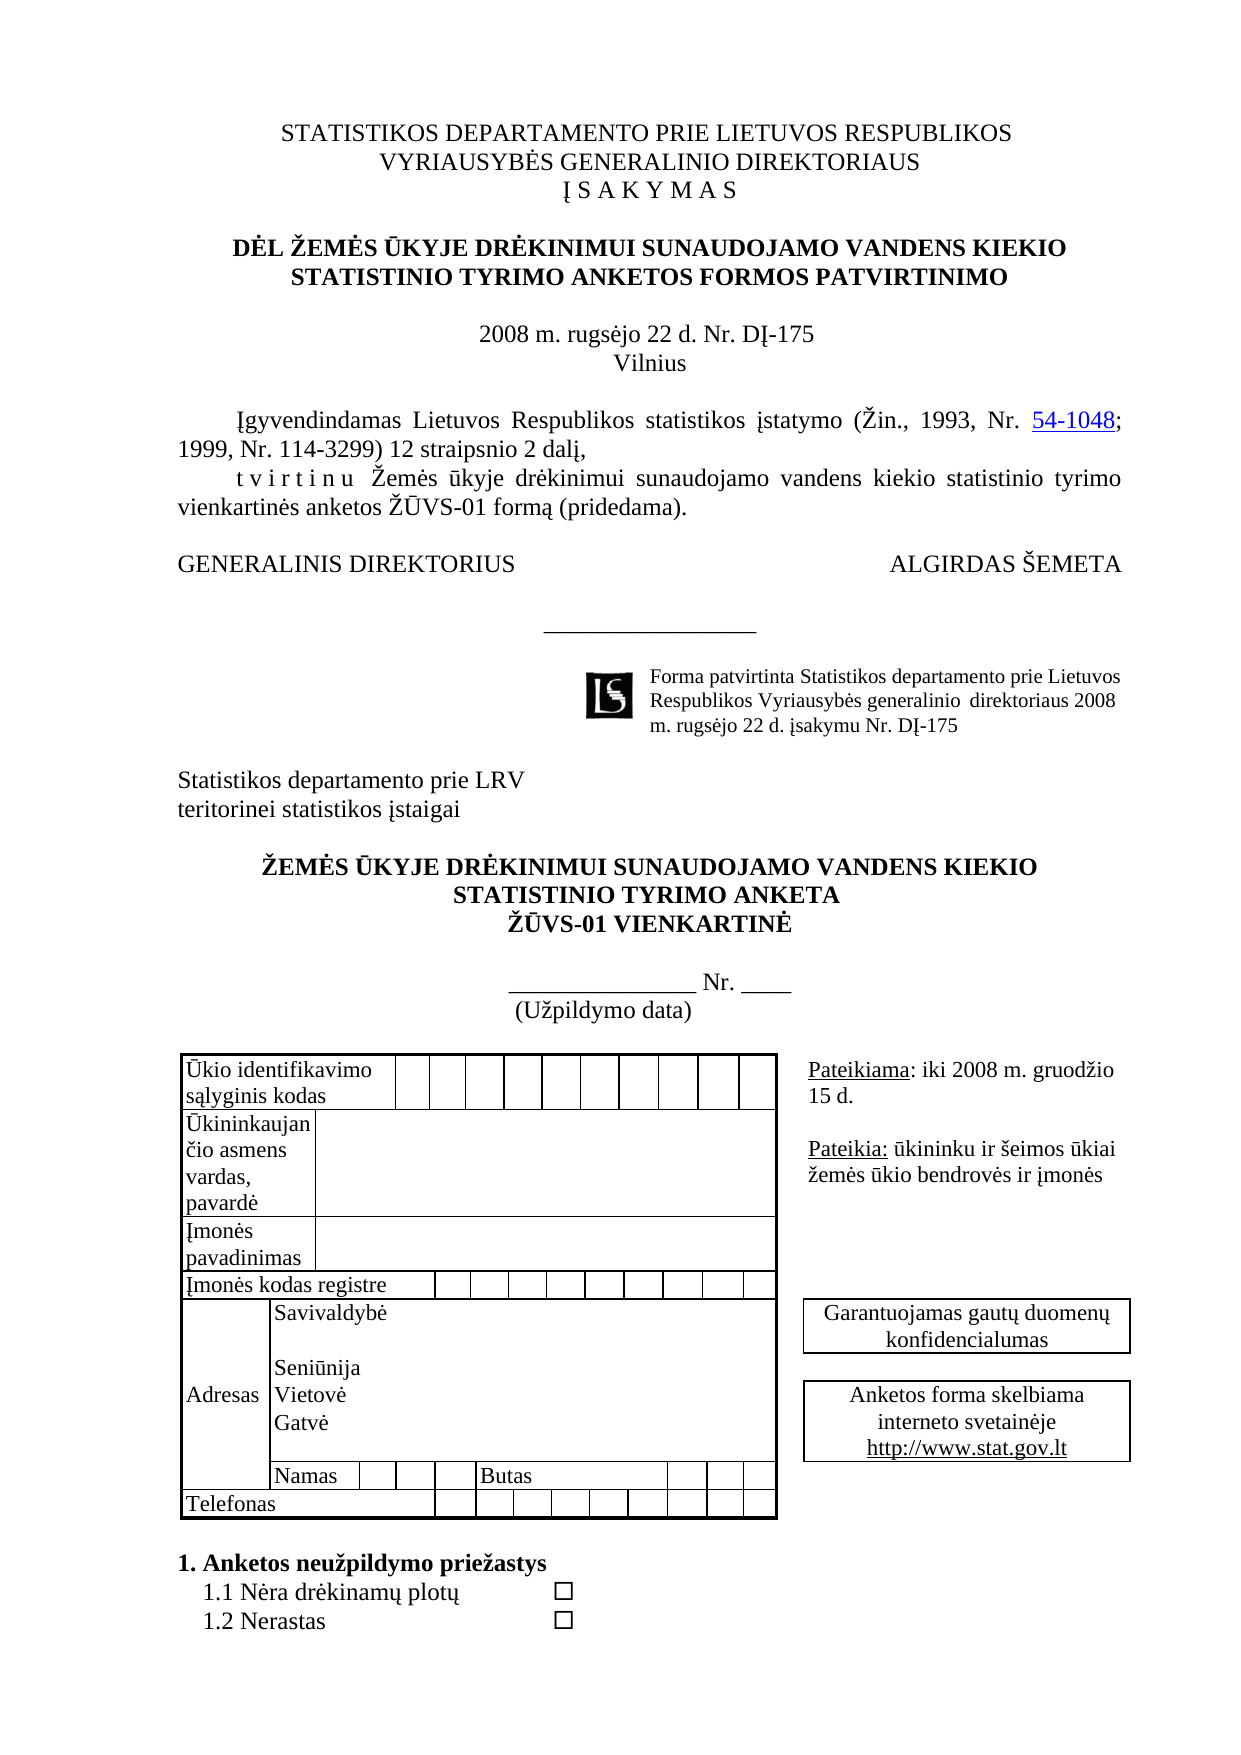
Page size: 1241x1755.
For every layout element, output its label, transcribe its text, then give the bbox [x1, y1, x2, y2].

table_cell [778, 1461, 804, 1488]
table_cell [778, 1270, 804, 1298]
table_cell [316, 1110, 775, 1216]
table_cell [804, 1462, 1130, 1488]
text tvirtinu Žemės ūkyje drėkinimui sunaudojamo vandens kiekio statistinio tyrimo vienkartinės anketos ŽŪVS-01 formą (pridedama). [177, 463, 1122, 521]
table_cell [625, 1272, 662, 1298]
table_header [543, 1056, 580, 1109]
table_cell Adresas [183, 1300, 269, 1488]
table_cell [436, 1462, 475, 1488]
table_header Ūkio identifikavimo sąlyginis kodas [183, 1056, 395, 1109]
table_header [620, 1056, 658, 1109]
text ŽEMĖS ŪKYJE DRĖKINIMUI SUNAUDOJAMO VANDENS KIEKIO STATISTINIO TYRIMO ANKETA ŽŪVS-01 VIENKARTINĖ [177, 852, 1122, 938]
text Vilnius [177, 348, 1122, 377]
table_header [396, 1056, 429, 1109]
table_cell [744, 1490, 775, 1516]
text DĖL ŽEMĖS ŪKYJE DRĖKINIMUI SUNAUDOJAMO VANDENS KIEKIO STATISTINIO TYRIMO ANKETOS FORMOS PATVIRTINIMO [177, 233, 1122, 291]
table_cell [778, 1408, 803, 1461]
table_cell [316, 1217, 775, 1270]
table_cell [778, 1380, 803, 1408]
table_cell [547, 1272, 584, 1298]
table_cell [804, 1489, 1130, 1516]
table_cell [477, 1490, 513, 1516]
text 1. Anketos neužpildymo priežastys [177, 1548, 1122, 1577]
table_cell Butas [477, 1462, 667, 1488]
table_cell [471, 1272, 508, 1298]
table_cell Anketos forma skelbiama interneto svetainėje http://www.stat.gov.lt [805, 1382, 1129, 1461]
table_cell [509, 1272, 546, 1298]
table_cell Įmonės kodas registre [183, 1272, 434, 1298]
table_cell [514, 1490, 551, 1516]
table_cell Vietovė [271, 1380, 775, 1408]
text teritorinei statistikos įstaigai [177, 794, 1122, 823]
table_cell [778, 1109, 804, 1216]
text _________________ [177, 607, 1122, 636]
table_cell Gatvė [271, 1408, 775, 1461]
text Statistikos departamento prie LRV [177, 765, 1122, 794]
table_cell Garantuojamas gautų duomenų konfidencialumas [804, 1300, 1129, 1352]
table_cell [590, 1490, 627, 1516]
table_cell [397, 1462, 434, 1488]
table_cell Savivaldybė [271, 1300, 775, 1352]
table_cell [436, 1490, 475, 1516]
table_cell [804, 1354, 1130, 1380]
table_cell Seniūnija [271, 1352, 775, 1380]
table_cell [664, 1272, 702, 1298]
table_cell [708, 1490, 743, 1516]
table_cell [804, 1216, 1130, 1270]
text 1.1 Nėra drėkinamų plotų [] [202, 1577, 1122, 1606]
text _______________ Nr. ____ [177, 967, 1122, 995]
table_cell Telefonas [183, 1490, 434, 1516]
table_cell [778, 1298, 803, 1352]
table_header [778, 1053, 804, 1109]
table_cell [629, 1490, 667, 1516]
table_cell [668, 1490, 706, 1516]
table_cell Namas [271, 1462, 359, 1488]
table_cell [552, 1490, 589, 1516]
table_cell Ūkininkaujančio asmens vardas, pavardė [183, 1110, 315, 1216]
table_header [699, 1056, 738, 1109]
table_header [659, 1056, 697, 1109]
table_cell [744, 1272, 775, 1298]
table_header Pateikiama: iki 2008 m. gruodžio 15 d. Pateikia: ūkininku ir šeimos ūkiai žemės ūkio bendrovės ir įmonės [804, 1053, 1130, 1216]
text STATISTIKOS DEPARTAMENTO PRIE LIETUVOS RESPUBLIKOS VYRIAUSYBĖS GENERALINIO DIREKTORIAUS [177, 118, 1122, 176]
table_cell [778, 1352, 804, 1380]
table_cell [744, 1462, 775, 1488]
table_cell [703, 1272, 743, 1298]
text Įgyvendindamas Lietuvos Respublikos statistikos įstatymo (Žin., 1993, Nr. 54-1048; 1999, Nr. 114-3299) 12 straipsnio 2 dalį, [177, 406, 1122, 463]
text ĮSAKYMAS [177, 176, 1122, 204]
table_cell [778, 1489, 804, 1516]
table_header [466, 1056, 503, 1109]
table_cell [708, 1462, 743, 1488]
table_cell [360, 1462, 395, 1488]
text 2008 m. rugsėjo 22 d. Nr. DĮ-175 [177, 319, 1122, 348]
table_header [581, 1056, 618, 1109]
text GENERALINIS DIREKTORIUS ALGIRDAS ŠEMETA [177, 549, 1122, 578]
table_cell [804, 1270, 1130, 1298]
text Forma patvirtinta Statistikos departamento prie Lietuvos Respublikos Vyriausybės generalinio direktoriaus 2008 m. rugsėjo 22 d. įsakymu Nr. DĮ-175 [649, 664, 1122, 737]
table_header [430, 1056, 465, 1109]
table_header [740, 1056, 775, 1109]
table_cell [586, 1272, 623, 1298]
table_cell Įmonės pavadinimas [183, 1217, 315, 1270]
text 1.2 Nerastas [] [202, 1606, 1122, 1634]
text (Užpildymo data) [515, 995, 1122, 1024]
table_cell [668, 1462, 706, 1488]
table_cell [778, 1216, 804, 1270]
table_header [505, 1056, 541, 1109]
table_cell [436, 1272, 470, 1298]
